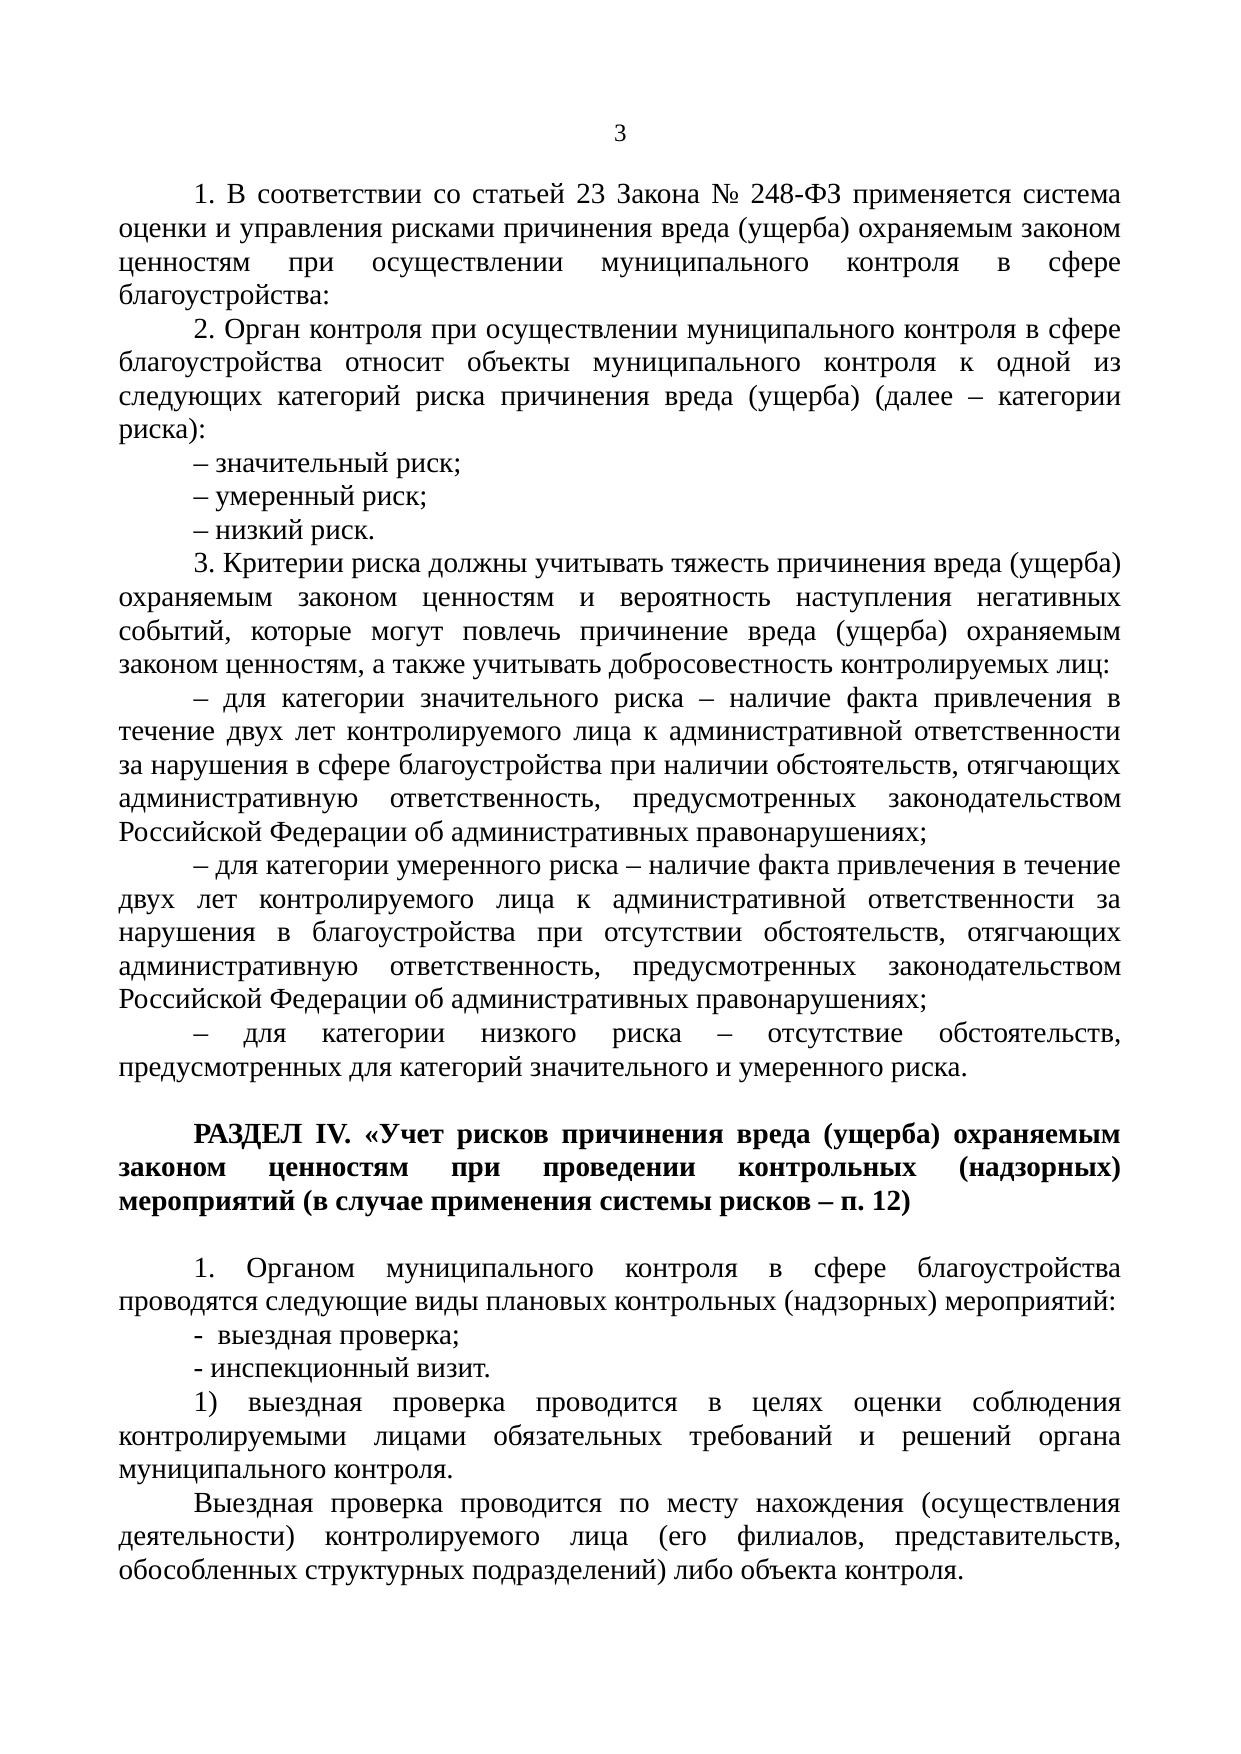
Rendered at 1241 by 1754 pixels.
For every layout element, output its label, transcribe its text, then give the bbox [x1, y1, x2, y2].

text 3. Критерии риска должны учитывать тяжесть причинения вреда (ущерба) охраняемым законом ценностям и вероятность наступления негативных событий, которые могут повлечь причинение вреда (ущерба) охраняемым законом ценностям, а также учитывать добросовестность контролируемых лиц: [118, 546, 1122, 680]
text 1) выездная проверка проводится в целях оценки соблюдения контролируемыми лицами обязательных требований и решений органа муниципального контроля. [118, 1384, 1122, 1485]
text – умеренный риск; [118, 478, 1122, 512]
text 1. Органом муниципального контроля в сфере благоустройства проводятся следующие виды плановых контрольных (надзорных) мероприятий: [118, 1250, 1122, 1317]
text 2. Орган контроля при осуществлении муниципального контроля в сфере благоустройства относит объекты муниципального контроля к одной из следующих категорий риска причинения вреда (ущерба) (далее – категории риска): [118, 311, 1122, 445]
text – для категории низкого риска – отсутствие обстоятельств, предусмотренных для категорий значительного и умеренного риска. [118, 1015, 1122, 1082]
text РАЗДЕЛ IV. «Учет рисков причинения вреда (ущерба) охраняемым законом ценностям при проведении контрольных (надзорных) мероприятий (в случае применения системы рисков – п. 12) [118, 1116, 1122, 1216]
text - инспекционный визит. [118, 1351, 1122, 1384]
text Выездная проверка проводится по месту нахождения (осуществления деятельности) контролируемого лица (его филиалов, представительств, обособленных структурных подразделений) либо объекта контроля. [118, 1485, 1122, 1585]
text - выездная проверка; [118, 1317, 1122, 1351]
text – значительный риск; [118, 445, 1122, 478]
text – низкий риск. [118, 512, 1122, 546]
text – для категории умеренного риска – наличие факта привлечения в течение двух лет контролируемого лица к административной ответственности за нарушения в благоустройства при отсутствии обстоятельств, отягчающих административную ответственность, предусмотренных законодательством Российской Федерации об административных правонарушениях; [118, 847, 1122, 1015]
text 1. В соответствии со статьей 23 Закона № 248-ФЗ применяется система оценки и управления рисками причинения вреда (ущерба) охраняемым законом ценностям при осуществлении муниципального контроля в сфере благоустройства: [118, 177, 1122, 311]
text – для категории значительного риска – наличие факта привлечения в течение двух лет контролируемого лица к административной ответственности за нарушения в сфере благоустройства при наличии обстоятельств, отягчающих административную ответственность, предусмотренных законодательством Российской Федерации об административных правонарушениях; [118, 680, 1122, 847]
